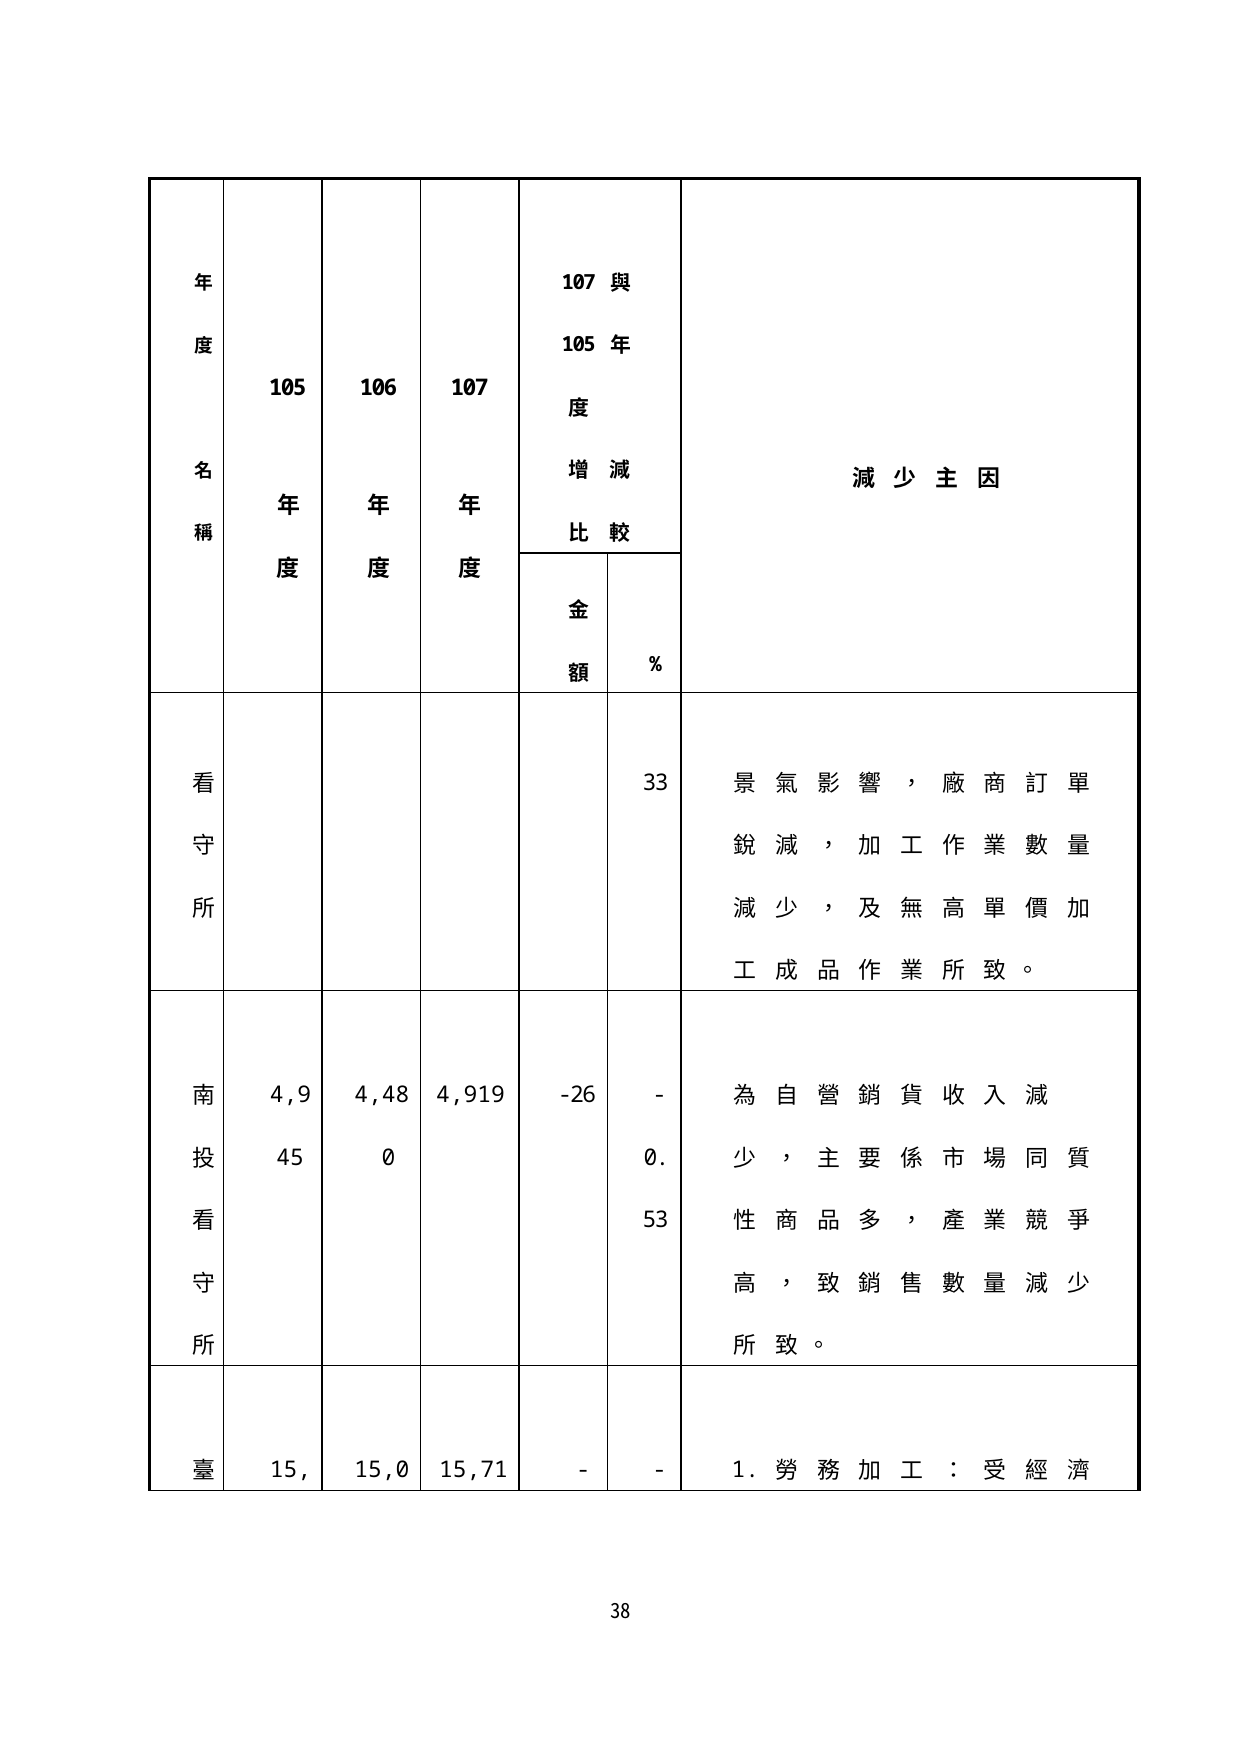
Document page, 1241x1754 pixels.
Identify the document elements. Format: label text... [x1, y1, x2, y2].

table_header 減少主因 [682, 180, 1137, 692]
table_cell 為自營銷貨收入減少，主要係市場同質性商品多，產業競爭高，致銷售數量減少所致。 [682, 991, 1137, 1365]
table_header 107 年度 [421, 180, 518, 692]
table_cell 看守所 [151, 693, 223, 990]
table_cell 1.勞務加工：受經濟 [682, 1366, 1137, 1490]
table_cell [421, 693, 518, 990]
table_cell 4,480 [323, 991, 420, 1365]
table_cell [224, 693, 321, 990]
table_cell 4,919 [421, 991, 518, 1365]
table_cell [520, 1366, 607, 1490]
table_cell [608, 1366, 680, 1490]
table_cell 15,0 [323, 1366, 420, 1490]
table_cell 南投看守所 [151, 991, 223, 1365]
table_cell 4,945 [224, 991, 321, 1365]
table_cell % [608, 554, 680, 692]
table_cell -0.53 [608, 991, 680, 1365]
table_header 106 年度 [323, 180, 420, 692]
table_cell 臺 [151, 1366, 223, 1490]
table_cell 33 [608, 693, 680, 990]
table_cell 金額 [520, 554, 607, 692]
table_cell [323, 693, 420, 990]
table_cell 15,71 [421, 1366, 518, 1490]
table_cell 15, [224, 1366, 321, 1490]
table_cell 景氣影響，廠商訂單銳減，加工作業數量減少，及無高單價加工成品作業所致。 [682, 693, 1137, 990]
table_header 105 年度 [224, 180, 321, 692]
table_cell [520, 693, 607, 990]
table_cell -26 [520, 991, 607, 1365]
table_header 年度 名稱 [151, 180, 223, 692]
table_header 107與105年度 增減比較 [520, 180, 680, 552]
